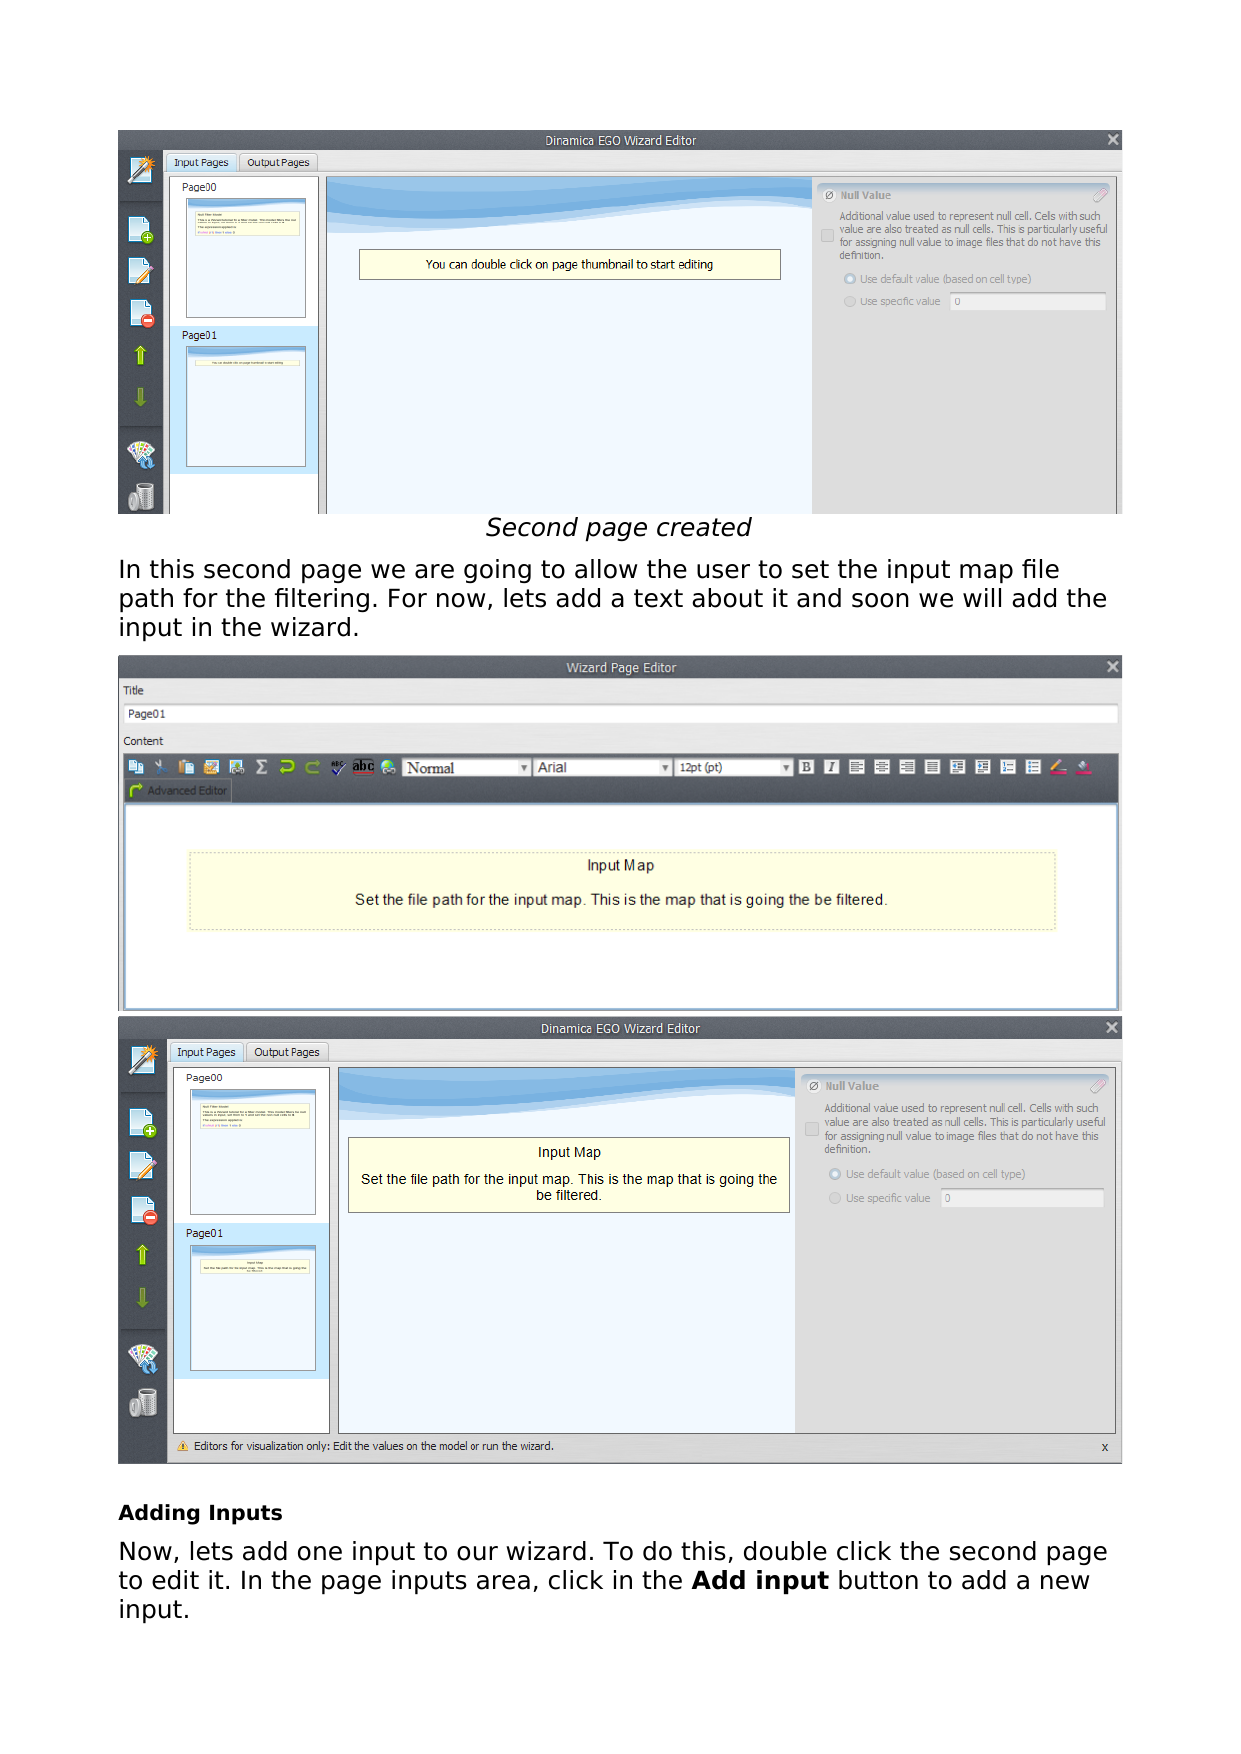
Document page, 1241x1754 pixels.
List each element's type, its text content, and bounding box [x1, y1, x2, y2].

text Now, lets add one input to our wizard. To do this, double click the second page to edit it. In the page inputs area, click in the Add input button to add a new input. [118, 1537, 1122, 1625]
subtitle Adding Inputs [118, 1501, 1122, 1525]
text Second page created [118, 514, 1122, 542]
picture [118, 130, 1123, 514]
picture [118, 1016, 1123, 1464]
picture [118, 655, 1123, 1011]
text In this second page we are going to allow the user to set the input map file path for the filtering. For now, lets add a text about it and soon we will add the input in the wizard. [118, 555, 1122, 642]
